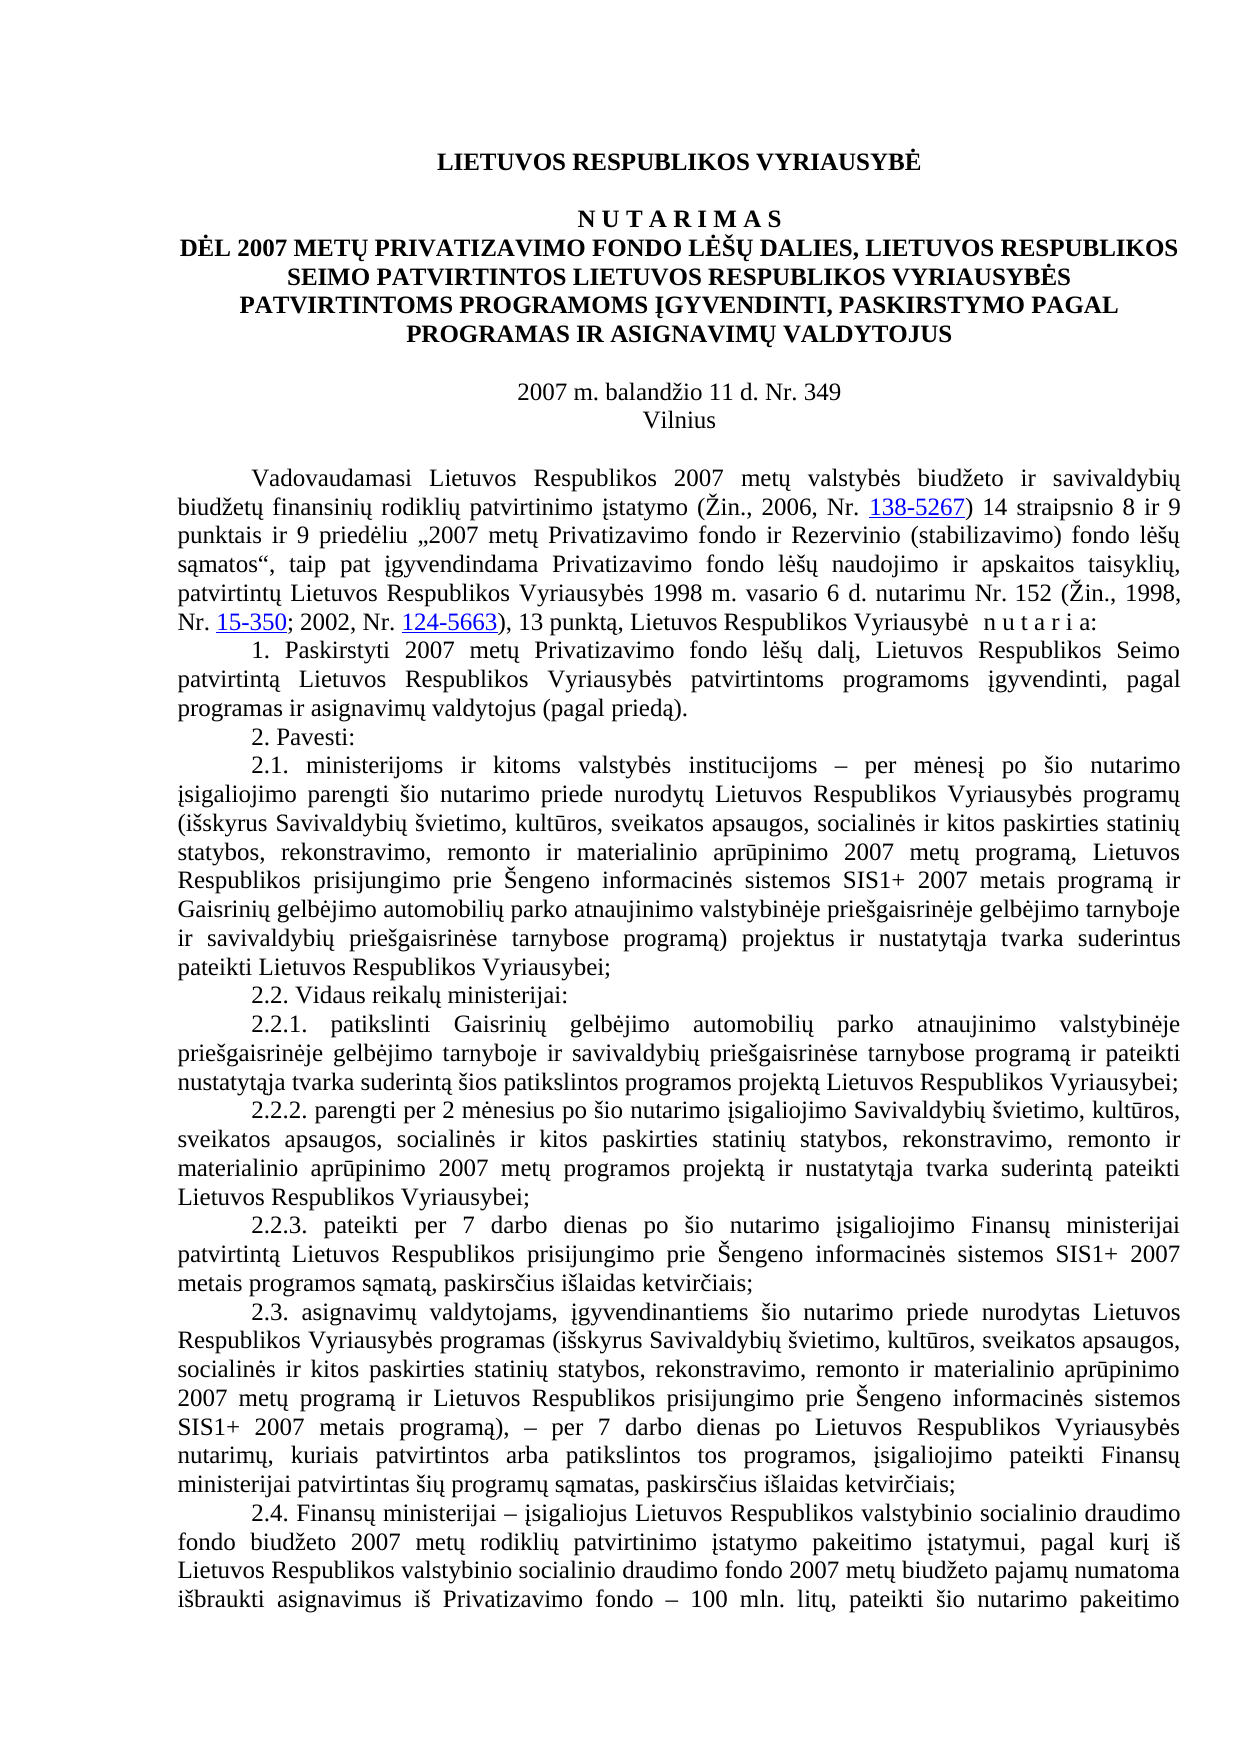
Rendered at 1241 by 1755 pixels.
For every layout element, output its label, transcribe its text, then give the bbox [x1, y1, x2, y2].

text 2.3. asignavimų valdytojams, įgyvendinantiems šio nutarimo priede nurodytas Lietuvos Respublikos Vyriausybės programas (išskyrus Savivaldybių švietimo, kultūros, sveikatos apsaugos, socialinės ir kitos paskirties statinių statybos, rekonstravimo, remonto ir materialinio aprūpinimo 2007 metų programą ir Lietuvos Respublikos prisijungimo prie Šengeno informacinės sistemos SIS1+ 2007 metais programą), – per 7 darbo dienas po Lietuvos Respublikos Vyriausybės nutarimų, kuriais patvirtintos arba patikslintos tos programos, įsigaliojimo pateikti Finansų ministerijai patvirtintas šių programų sąmatas, paskirsčius išlaidas ketvirčiais; [177, 1297, 1181, 1498]
text 2. Pavesti: [177, 722, 1181, 751]
text DĖL 2007 METŲ PRIVATIZAVIMO FONDO LĖŠŲ DALIES, LIETUVOS RESPUBLIKOS SEIMO PATVIRTINTOS LIETUVOS RESPUBLIKOS VYRIAUSYBĖS PATVIRTINTOMS PROGRAMOMS ĮGYVENDINTI, PASKIRSTYMO PAGAL PROGRAMAS IR ASIGNAVIMŲ VALDYTOJUS [177, 233, 1181, 348]
text 2.2. Vidaus reikalų ministerijai: [177, 981, 1181, 1009]
text 2.4. Finansų ministerijai – įsigaliojus Lietuvos Respublikos valstybinio socialinio draudimo fondo biudžeto 2007 metų rodiklių patvirtinimo įstatymo pakeitimo įstatymui, pagal kurį iš Lietuvos Respublikos valstybinio socialinio draudimo fondo 2007 metų biudžeto pajamų numatoma išbraukti asignavimus iš Privatizavimo fondo – 100 mln. litų, pateikti šio nutarimo pakeitimo [177, 1498, 1181, 1613]
text 2.2.3. pateikti per 7 darbo dienas po šio nutarimo įsigaliojimo Finansų ministerijai patvirtintą Lietuvos Respublikos prisijungimo prie Šengeno informacinės sistemos SIS1+ 2007 metais programos sąmatą, paskirsčius išlaidas ketvirčiais; [177, 1211, 1181, 1297]
text N U T A R I M A S [177, 204, 1181, 233]
text 1. Paskirstyti 2007 metų Privatizavimo fondo lėšų dalį, Lietuvos Respublikos Seimo patvirtintą Lietuvos Respublikos Vyriausybės patvirtintoms programoms įgyvendinti, pagal programas ir asignavimų valdytojus (pagal priedą). [177, 636, 1181, 722]
text Vilnius [177, 406, 1181, 434]
text Vadovaudamasi Lietuvos Respublikos 2007 metų valstybės biudžeto ir savivaldybių biudžetų finansinių rodiklių patvirtinimo įstatymo (Žin., 2006, Nr. 138-5267) 14 straipsnio 8 ir 9 punktais ir 9 priedėliu „2007 metų Privatizavimo fondo ir Rezervinio (stabilizavimo) fondo lėšų sąmatos“, taip pat įgyvendindama Privatizavimo fondo lėšų naudojimo ir apskaitos taisyklių, patvirtintų Lietuvos Respublikos Vyriausybės 1998 m. vasario 6 d. nutarimu Nr. 152 (Žin., 1998, Nr. 15-350; 2002, Nr. 124-5663), 13 punktą, Lietuvos Respublikos Vyriausybė nutaria: [177, 463, 1181, 636]
text LIETUVOS RESPUBLIKOS VYRIAUSYBĖ [177, 147, 1181, 176]
text 2.2.1. patikslinti Gaisrinių gelbėjimo automobilių parko atnaujinimo valstybinėje priešgaisrinėje gelbėjimo tarnyboje ir savivaldybių priešgaisrinėse tarnybose programą ir pateikti nustatytąja tvarka suderintą šios patikslintos programos projektą Lietuvos Respublikos Vyriausybei; [177, 1009, 1181, 1096]
text 2007 m. balandžio 11 d. Nr. 349 [177, 377, 1181, 406]
text 2.1. ministerijoms ir kitoms valstybės institucijoms – per mėnesį po šio nutarimo įsigaliojimo parengti šio nutarimo priede nurodytų Lietuvos Respublikos Vyriausybės programų (išskyrus Savivaldybių švietimo, kultūros, sveikatos apsaugos, socialinės ir kitos paskirties statinių statybos, rekonstravimo, remonto ir materialinio aprūpinimo 2007 metų programą, Lietuvos Respublikos prisijungimo prie Šengeno informacinės sistemos SIS1+ 2007 metais programą ir Gaisrinių gelbėjimo automobilių parko atnaujinimo valstybinėje priešgaisrinėje gelbėjimo tarnyboje ir savivaldybių priešgaisrinėse tarnybose programą) projektus ir nustatytąja tvarka suderintus pateikti Lietuvos Respublikos Vyriausybei; [177, 751, 1181, 981]
text 2.2.2. parengti per 2 mėnesius po šio nutarimo įsigaliojimo Savivaldybių švietimo, kultūros, sveikatos apsaugos, socialinės ir kitos paskirties statinių statybos, rekonstravimo, remonto ir materialinio aprūpinimo 2007 metų programos projektą ir nustatytąja tvarka suderintą pateikti Lietuvos Respublikos Vyriausybei; [177, 1096, 1181, 1211]
